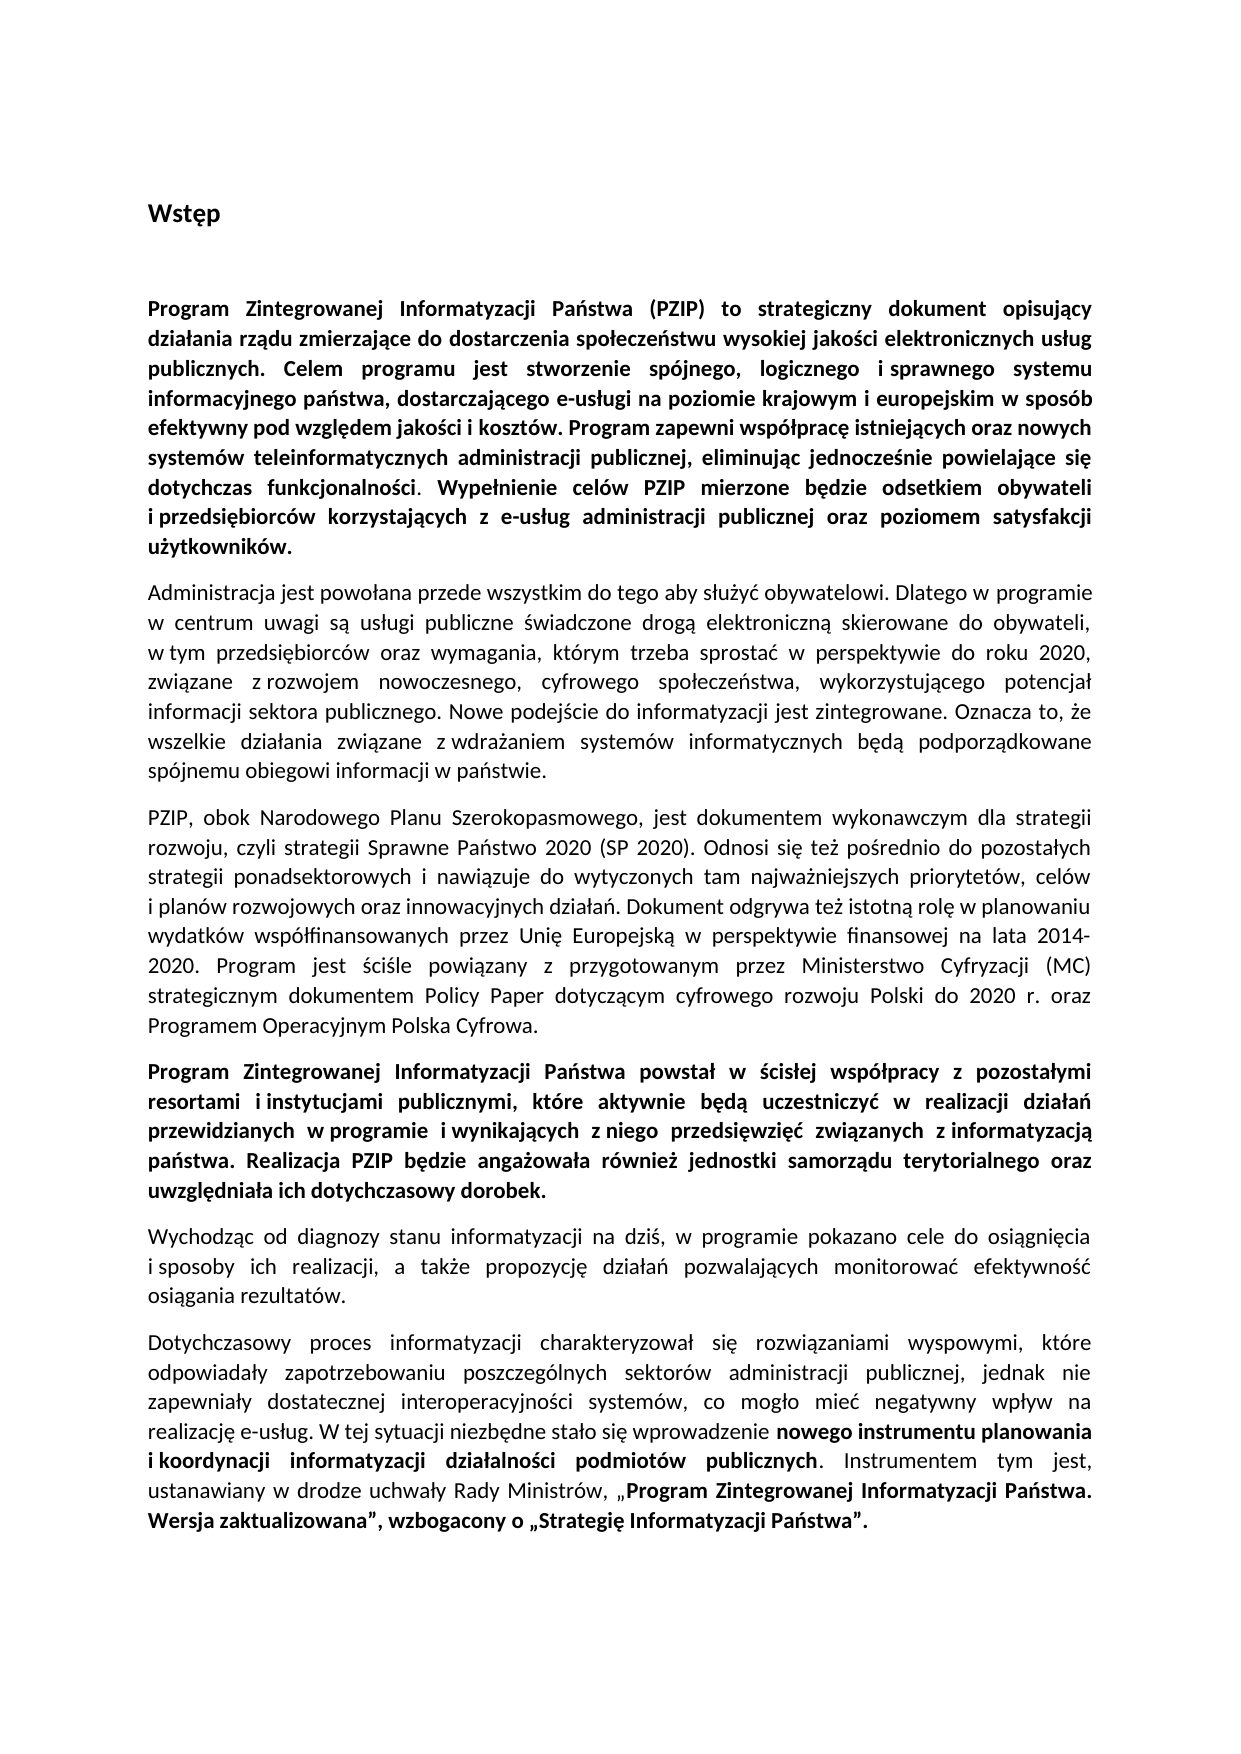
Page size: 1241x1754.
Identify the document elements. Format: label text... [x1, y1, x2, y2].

text Dotychczasowy proces informatyzacji charakteryzował się rozwiązaniami wyspowymi, które odpowiadały zapotrzebowaniu poszczególnych sektorów administracji publicznej, jednak nie zapewniały dostatecznej interoperacyjności systemów, co mogło mieć negatywny wpływ na realizację e-usług. W tej sytuacji niezbędne stało się wprowadzenie nowego instrumentu planowania i koordynacji informatyzacji działalności podmiotów publicznych. Instrumentem tym jest, ustanawiany w drodze uchwały Rady Ministrów, „Program Zintegrowanej Informatyzacji Państwa. Wersja zaktualizowana”, wzbogacony o „Strategię Informatyzacji Państwa”. [148, 1328, 1093, 1534]
text Wychodząc od diagnozy stanu informatyzacji na dziś, w programie pokazano cele do osiągnięcia i sposoby ich realizacji, a także propozycję działań pozwalających monitorować efektywność osiągania rezultatów. [148, 1222, 1093, 1309]
text PZIP, obok Narodowego Planu Szerokopasmowego, jest dokumentem wykonawczym dla strategii rozwoju, czyli strategii Sprawne Państwo 2020 (SP 2020). Odnosi się też pośrednio do pozostałych strategii ponadsektorowych i nawiązuje do wytyczonych tam najważniejszych priorytetów, celów i planów rozwojowych oraz innowacyjnych działań. Dokument odgrywa też istotną rolę w planowaniu wydatków współfinansowanych przez Unię Europejską w perspektywie finansowej na lata 2014-2020. Program jest ściśle powiązany z przygotowanym przez Ministerstwo Cyfryzacji (MC) strategicznym dokumentem Policy Paper dotyczącym cyfrowego rozwoju Polski do 2020 r. oraz Programem Operacyjnym Polska Cyfrowa. [148, 803, 1093, 1039]
text Program Zintegrowanej Informatyzacji Państwa powstał w ścisłej współpracy z pozostałymi resortami i instytucjami publicznymi, które aktywnie będą uczestniczyć w realizacji działań przewidzianych w programie i wynikających z niego przedsięwzięć związanych z informatyzacją państwa. Realizacja PZIP będzie angażowała również jednostki samorządu terytorialnego oraz uwzględniała ich dotychczasowy dorobek. [148, 1057, 1093, 1204]
subtitle Wstęp [148, 197, 1093, 229]
text Administracja jest powołana przede wszystkim do tego aby służyć obywatelowi. Dlatego w programie w centrum uwagi są usługi publiczne świadczone drogą elektroniczną skierowane do obywateli, w tym przedsiębiorców oraz wymagania, którym trzeba sprostać w perspektywie do roku 2020, związane z rozwojem nowoczesnego, cyfrowego społeczeństwa, wykorzystującego potencjał informacji sektora publicznego. Nowe podejście do informatyzacji jest zintegrowane. Oznacza to, że wszelkie działania związane z wdrażaniem systemów informatycznych będą podporządkowane spójnemu obiegowi informacji w państwie. [148, 578, 1093, 784]
text Program Zintegrowanej Informatyzacji Państwa (PZIP) to strategiczny dokument opisujący działania rządu zmierzające do dostarczenia społeczeństwu wysokiej jakości elektronicznych usług publicznych. Celem programu jest stworzenie spójnego, logicznego i sprawnego systemu informacyjnego państwa, dostarczającego e-usługi na poziomie krajowym i europejskim w sposób efektywny pod względem jakości i kosztów. Program zapewni współpracę istniejących oraz nowych systemów teleinformatycznych administracji publicznej, eliminując jednocześnie powielające się dotychczas funkcjonalności. Wypełnienie celów PZIP mierzone będzie odsetkiem obywateli i przedsiębiorców korzystających z e-usług administracji publicznej oraz poziomem satysfakcji użytkowników. [148, 294, 1093, 560]
